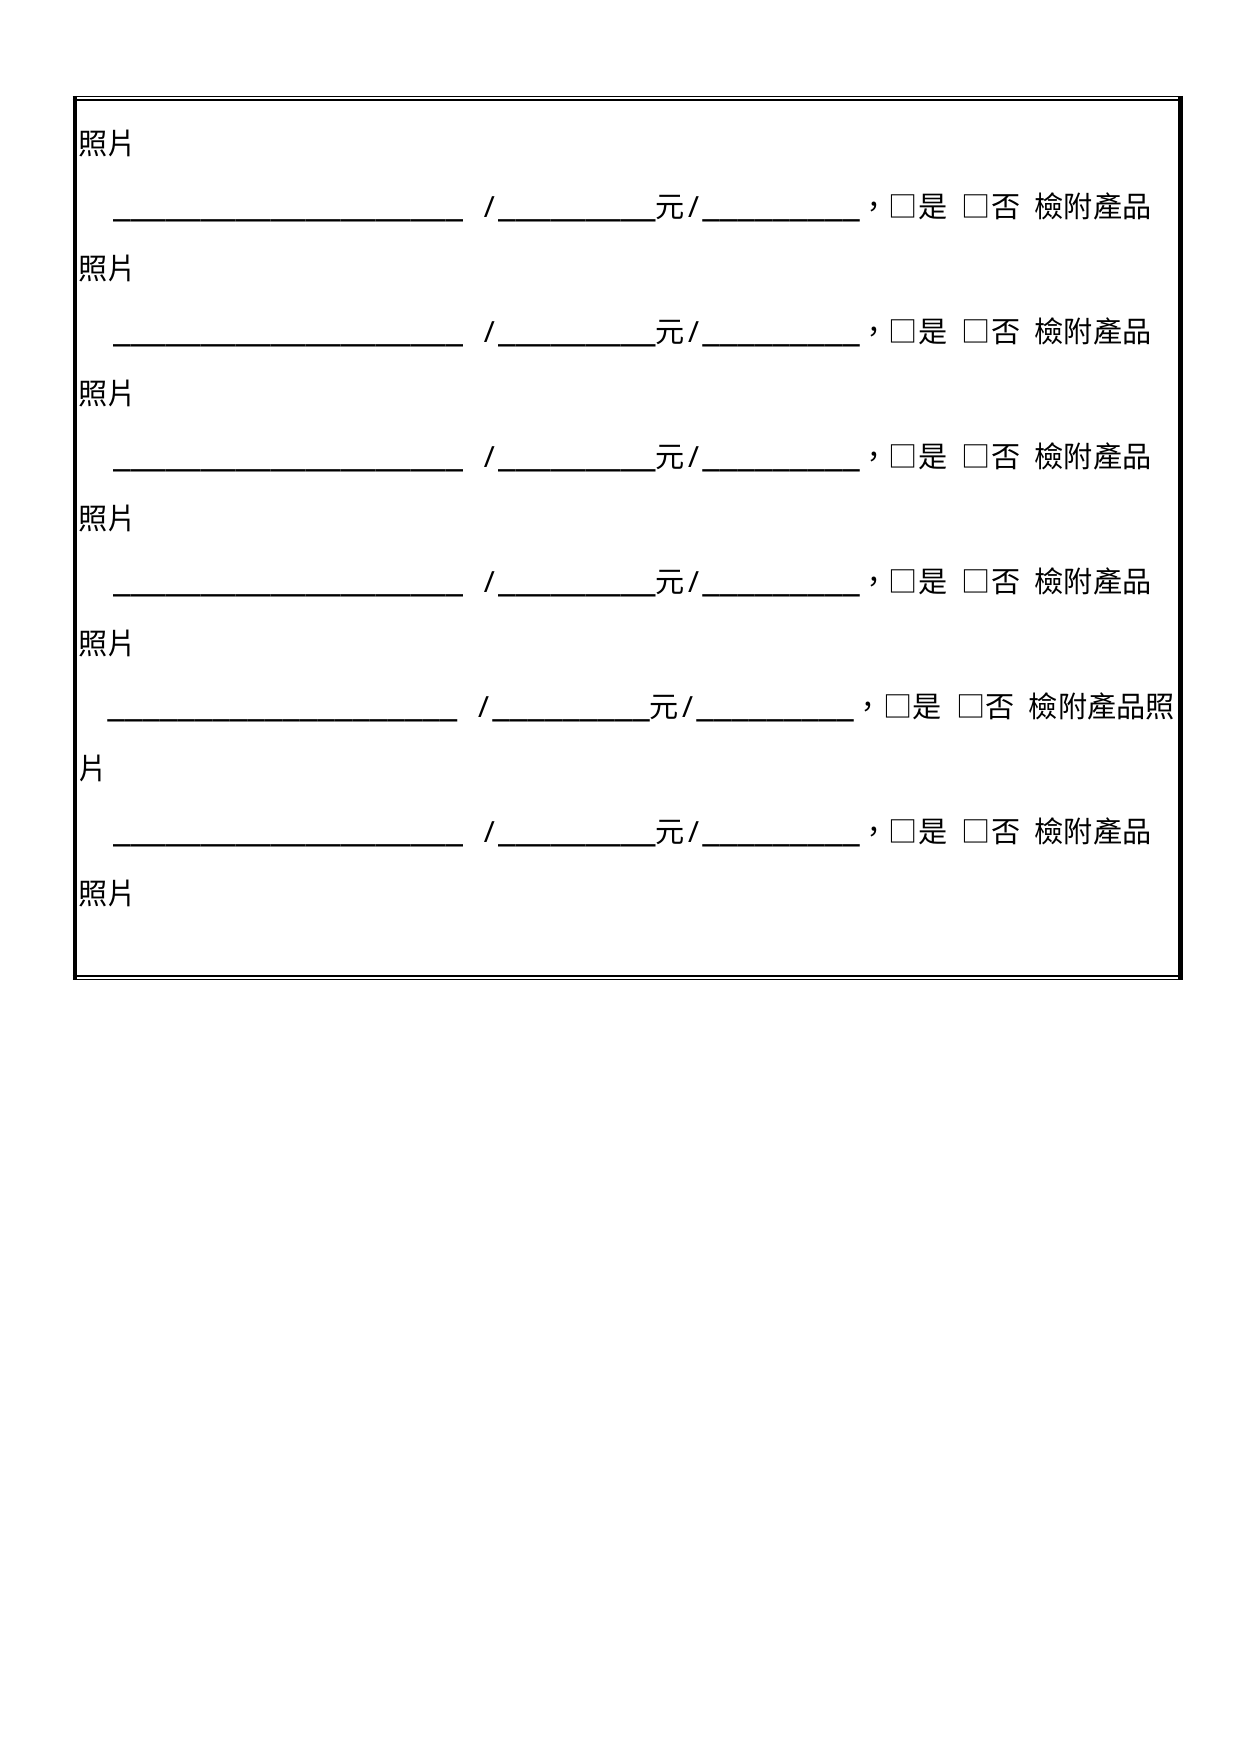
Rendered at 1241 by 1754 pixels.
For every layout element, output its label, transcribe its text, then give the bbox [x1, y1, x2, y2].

table_cell 照片 ____________________ /_________元/_________，□是 □否 檢附產品照片 ____________________ /_________元/_________，□是 □否 檢附產品照片 ____________________ /_________元/_________，□是 □否 檢附產品照片 ____________________ /_________元/_________，□是 □否 檢附產品照片 ____________________ /_________元/_________，□是 □否 檢附產品照片 ____________________ /_________元/_________，□是 □否 檢附產品照片 [77, 101, 1178, 975]
